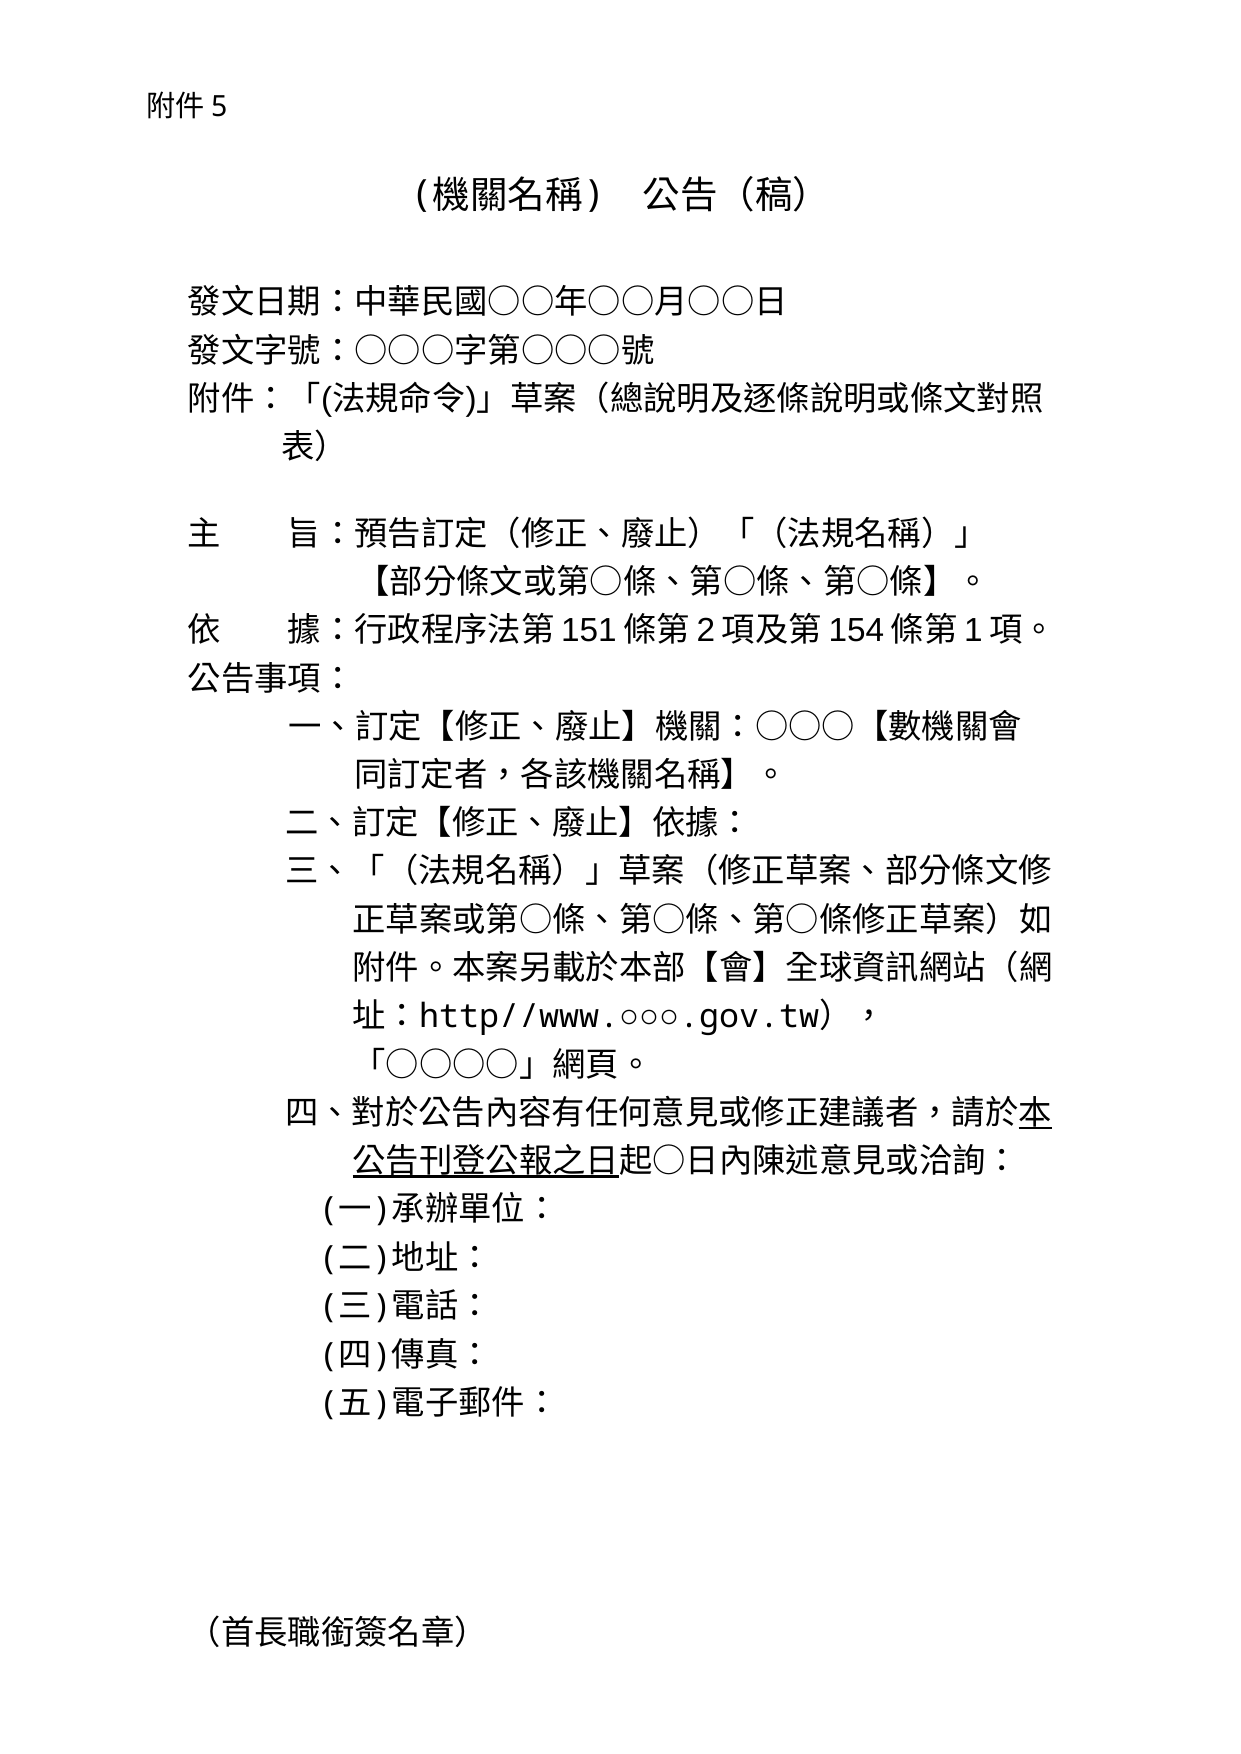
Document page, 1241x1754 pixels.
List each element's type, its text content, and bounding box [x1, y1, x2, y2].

text (二)地址： [318, 1231, 1053, 1279]
text 主 旨：預告訂定（修正、廢止）「（法規名稱）」【部分條文或第○條、第○條、第○條】。 [187, 507, 1053, 603]
text 公告事項： [187, 651, 1053, 699]
text 二、訂定【修正、廢止】依據： [285, 796, 1053, 844]
text (四)傳真： [318, 1327, 1053, 1376]
text 發文日期：中華民國○○年○○月○○日 [187, 275, 1053, 323]
text 三、「（法規名稱）」草案（修正草案、部分條文修正草案或第○條、第○條、第○條修正草案）如附件。本案另載於本部【會】全球資訊網站（網址：http//www.○○○.gov.tw），「○○○○」網頁。 [285, 844, 1053, 1086]
text (一)承辦單位： [318, 1182, 1053, 1231]
text 發文字號：○○○字第○○○號 [187, 323, 1053, 372]
text 附件：「(法規命令)」草案（總說明及逐條說明或條文對照表） [187, 372, 1053, 468]
text (三)電話： [318, 1279, 1053, 1327]
text （首長職銜簽名章） [187, 1588, 1053, 1650]
text 四、對於公告內容有任何意見或修正建議者，請於本公告刊登公報之日起○日內陳述意見或洽詢： [285, 1086, 1053, 1182]
text (機關名稱) 公告（稿） [131, 75, 1053, 213]
text (五)電子郵件： [318, 1376, 1053, 1424]
text 附件5 [146, 83, 304, 125]
text 依 據：行政程序法第151條第2項及第154條第1項。 [187, 603, 1053, 651]
text 一、訂定【修正、廢止】機關：○○○【數機關會同訂定者，各該機關名稱】。 [288, 699, 1053, 796]
